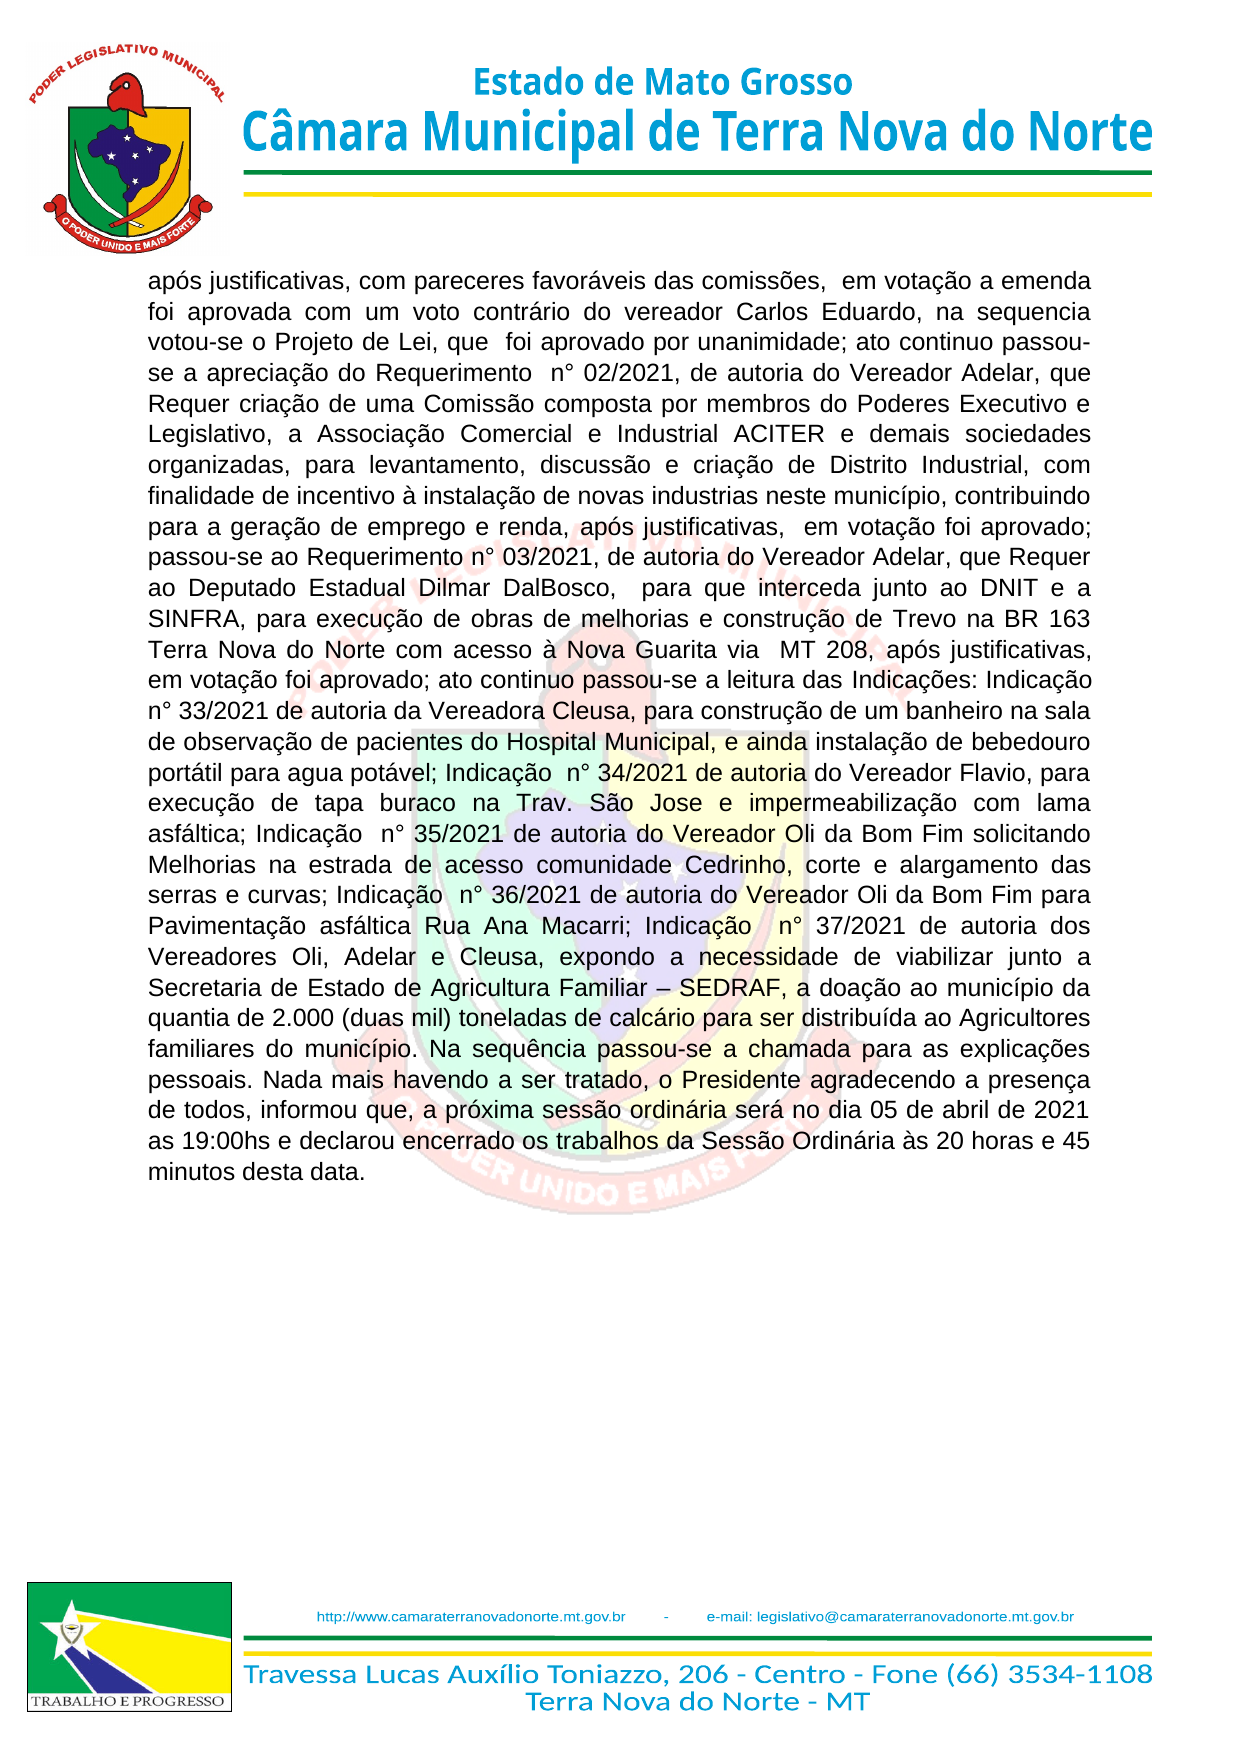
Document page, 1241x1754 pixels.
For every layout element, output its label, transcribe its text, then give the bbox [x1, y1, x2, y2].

picture [25, 42, 230, 256]
text após justificativas, com pareceres favoráveis das comissões, em votação a emenda foi aprovada com um voto contrário do vereador Carlos Eduardo, na sequencia votou-se o Projeto de Lei, que foi aprovado por unanimidade; ato continuo passou-se a apreciação do Requerimento n° 02/2021, de autoria do Vereador Adelar, que Requer criação de uma Comissão composta por membros do Poderes Executivo e Legislativo, a Associação Comercial e Industrial ACITER e demais sociedades organizadas, para levantamento, discussão e criação de Distrito Industrial, com finalidade de incentivo à instalação de novas industrias neste município, contribuindo para a geração de emprego e renda, após justificativas, em votação foi aprovado; passou-se ao Requerimento n° 03/2021, de autoria do Vereador Adelar, que Requer ao Deputado Estadual Dilmar DalBosco, para que interceda junto ao DNIT e a SINFRA, para execução de obras de melhorias e construção de Trevo na BR 163 Terra Nova do Norte com acesso à Nova Guarita via MT 208, após justificativas, em votação foi aprovado; ato continuo passou-se a leitura das Indicações: Indicação n° 33/2021 de autoria da Vereadora Cleusa, para construção de um banheiro na sala de observação de pacientes do Hospital Municipal, e ainda instalação de bebedouro portátil para agua potável; Indicação n° 34/2021 de autoria do Vereador Flavio, para execução de tapa buraco na Trav. São Jose e impermeabilização com lama asfáltica; Indicação n° 35/2021 de autoria do Vereador Oli da Bom Fim solicitando Melhorias na estrada de acesso comunidade Cedrinho, corte e alargamento das serras e curvas; Indicação n° 36/2021 de autoria do Vereador Oli da Bom Fim para Pavimentação asfáltica Rua Ana Macarri; Indicação n° 37/2021 de autoria dos Vereadores Oli, Adelar e Cleusa, expondo a necessidade de viabilizar junto a Secretaria de Estado de Agricultura Familiar – SEDRAF, a doação ao município da quantia de 2.000 (duas mil) toneladas de calcário para ser distribuída ao Agricultores familiares do município. Na sequência passou-se a chamada para as explicações pessoais. Nada mais havendo a ser tratado, o Presidente agradecendo a presença de todos, informou que, a próxima sessão ordinária será no dia 05 de abril de 2021 as 19:00hs e declarou encerrado os trabalhos da Sessão Ordinária às 20 horas e 45 minutos desta data. [148, 266, 1092, 1186]
picture [28, 1583, 231, 1711]
